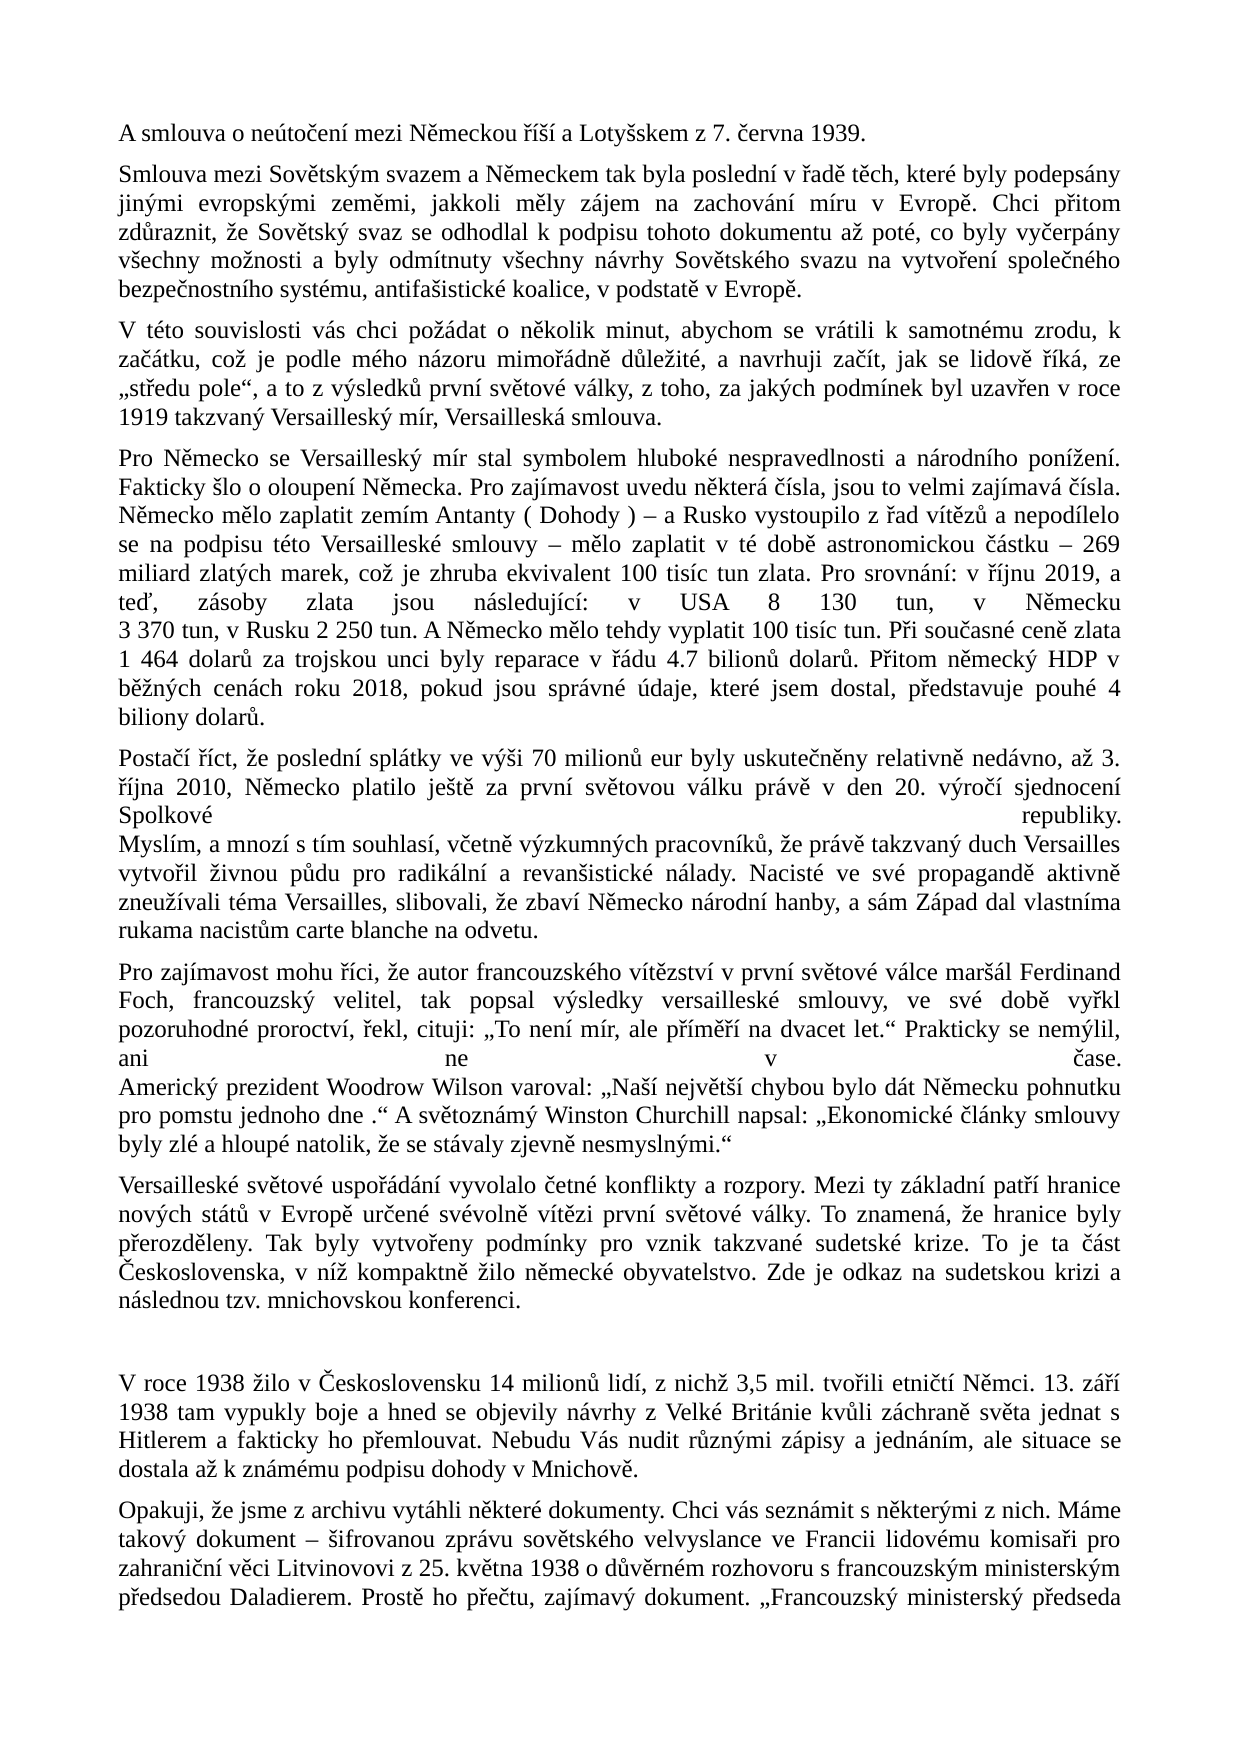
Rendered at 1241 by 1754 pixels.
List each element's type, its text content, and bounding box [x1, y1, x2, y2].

text V roce 1938 žilo v Československu 14 milionů lidí, z nichž 3,5 mil. tvořili etničtí Němci. 13. září 1938 tam vypukly boje a hned se objevily návrhy z Velké Británie kvůli záchraně světa jednat s Hitlerem a fakticky ho přemlouvat. Nebudu Vás nudit různými zápisy a jednáním, ale situace se dostala až k známému podpisu dohody v Mnichově. [118, 1368, 1122, 1483]
text Opakuji, že jsme z archivu vytáhli některé dokumenty. Chci vás seznámit s některými z nich. Máme takový dokument – šifrovanou zprávu sovětského velvyslance ve Francii lidovému komisaři pro zahraniční věci Litvinovovi z 25. května 1938 o důvěrném rozhovoru s francouzským ministerským předsedou Daladierem. Prostě ho přečtu, zajímavý dokument. „Francouzský ministerský předseda [118, 1496, 1122, 1611]
text A smlouva o neútočení mezi Německou říší a Lotyšskem z 7. června 1939. [118, 118, 1122, 147]
text Postačí říct, že poslední splátky ve výši 70 milionů eur byly uskutečněny relativně nedávno, až 3. října 2010, Německo platilo ještě za první světovou válku právě v den 20. výročí sjednocení Spolkové republiky. Myslím, a mnozí s tím souhlasí, včetně výzkumných pracovníků, že právě takzvaný duch Versailles vytvořil živnou půdu pro radikální a revanšistické nálady. Nacisté ve své propagandě aktivně zneužívali téma Versailles, slibovali, že zbaví Německo národní hanby, a sám Západ dal vlastníma rukama nacistům carte blanche na odvetu. [118, 743, 1122, 944]
text Versailleské světové uspořádání vyvolalo četné konflikty a rozpory. Mezi ty základní patří hranice nových států v Evropě určené svévolně vítězi první světové války. To znamená, že hranice byly přerozděleny. Tak byly vytvořeny podmínky pro vznik takzvané sudetské krize. To je ta část Československa, v níž kompaktně žilo německé obyvatelstvo. Zde je odkaz na sudetskou krizi a následnou tzv. mnichovskou konferenci. [118, 1171, 1122, 1314]
text Smlouva mezi Sovětským svazem a Německem tak byla poslední v řadě těch, které byly podepsány jinými evropskými zeměmi, jakkoli měly zájem na zachování míru v Evropě. Chci přitom zdůraznit, že Sovětský svaz se odhodlal k podpisu tohoto dokumentu až poté, co byly vyčerpány všechny možnosti a byly odmítnuty všechny návrhy Sovětského svazu na vytvoření společného bezpečnostního systému, antifašistické koalice, v podstatě v Evropě. [118, 159, 1122, 303]
text V této souvislosti vás chci požádat o několik minut, abychom se vrátili k samotnému zrodu, k začátku, což je podle mého názoru mimořádně důležité, a navrhuji začít, jak se lidově říká, ze „středu pole“, a to z výsledků první světové války, z toho, za jakých podmínek byl uzavřen v roce 1919 takzvaný Versailleský mír, Versailleská smlouva. [118, 316, 1122, 431]
text Pro Německo se Versailleský mír stal symbolem hluboké nespravedlnosti a národního ponížení. Fakticky šlo o oloupení Německa. Pro zajímavost uvedu některá čísla, jsou to velmi zajímavá čísla. Německo mělo zaplatit zemím Antanty ( Dohody ) – a Rusko vystoupilo z řad vítězů a nepodílelo se na podpisu této Versailleské smlouvy – mělo zaplatit v té době astronomickou částku – 269 miliard zlatých marek, což je zhruba ekvivalent 100 tisíc tun zlata. Pro srovnání: v říjnu 2019, a teď, zásoby zlata jsou následující: v USA 8 130 tun, v Německu 3 370 tun, v Rusku 2 250 tun. A Německo mělo tehdy vyplatit 100 tisíc tun. Při současné ceně zlata 1 464 dolarů za trojskou unci byly reparace v řádu 4.7 bilionů dolarů. Přitom německý HDP v běžných cenách roku 2018, pokud jsou správné údaje, které jsem dostal, představuje pouhé 4 biliony dolarů. [118, 443, 1122, 731]
text Pro zajímavost mohu říci, že autor francouzského vítězství v první světové válce maršál Ferdinand Foch, francouzský velitel, tak popsal výsledky versailleské smlouvy, ve své době vyřkl pozoruhodné proroctví, řekl, cituji: „To není mír, ale příměří na dvacet let.“ Prakticky se nemýlil, ani ne v čase. Americký prezident Woodrow Wilson varoval: „Naší největší chybou bylo dát Německu pohnutku pro pomstu jednoho dne .“ A světoznámý Winston Churchill napsal: „Ekonomické články smlouvy byly zlé a hloupé natolik, že se stávaly zjevně nesmyslnými.“ [118, 957, 1122, 1158]
